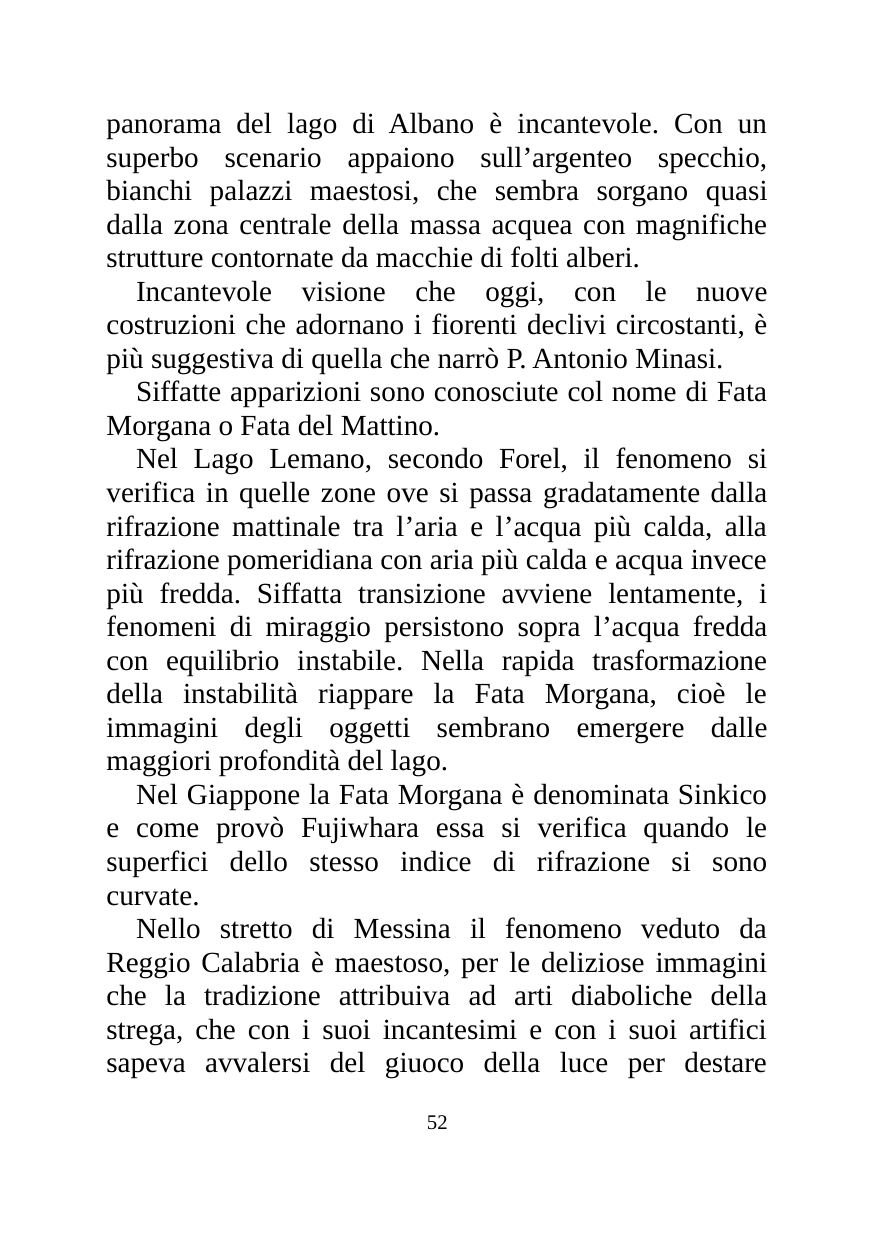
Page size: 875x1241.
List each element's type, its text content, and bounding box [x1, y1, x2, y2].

text Siffatte apparizioni sono conosciute col nome di Fata Morgana o Fata del Mattino. [106, 374, 768, 442]
text Nel Lago Lemano, secondo Forel, il fenomeno si verifica in quelle zone ove si passa gradatamente dalla rifrazione mattinale tra l’aria e l’acqua più calda, alla rifrazione pomeridiana con aria più calda e acqua invece più fredda. Siffatta transizione avviene lentamente, i fenomeni di miraggio persistono sopra l’acqua fredda con equilibrio instabile. Nella rapida trasformazione della instabilità riappare la Fata Morgana, cioè le immagini degli oggetti sembrano emergere dalle maggiori profondità del lago. [106, 442, 768, 777]
text Incantevole visione che oggi, con le nuove costruzioni che adornano i fiorenti declivi circostanti, è più suggestiva di quella che narrò P. Antonio Minasi. [106, 274, 768, 374]
text panorama del lago di Albano è incantevole. Con un superbo scenario appaiono sull’argenteo specchio, bianchi palazzi maestosi, che sembra sorgano quasi dalla zona centrale della massa acquea con magnifiche strutture contornate da macchie di folti alberi. [106, 106, 768, 274]
text Nello stretto di Messina il fenomeno veduto da Reggio Calabria è maestoso, per le deliziose immagini che la tradizione attribuiva ad arti diaboliche della strega, che con i suoi incantesimi e con i suoi artifici sapeva avvalersi del giuoco della luce per destare [106, 911, 768, 1079]
text Nel Giappone la Fata Morgana è denominata Sinkico e come provò Fujiwhara essa si verifica quando le superfici dello stesso indice di rifrazione si sono curvate. [106, 777, 768, 911]
